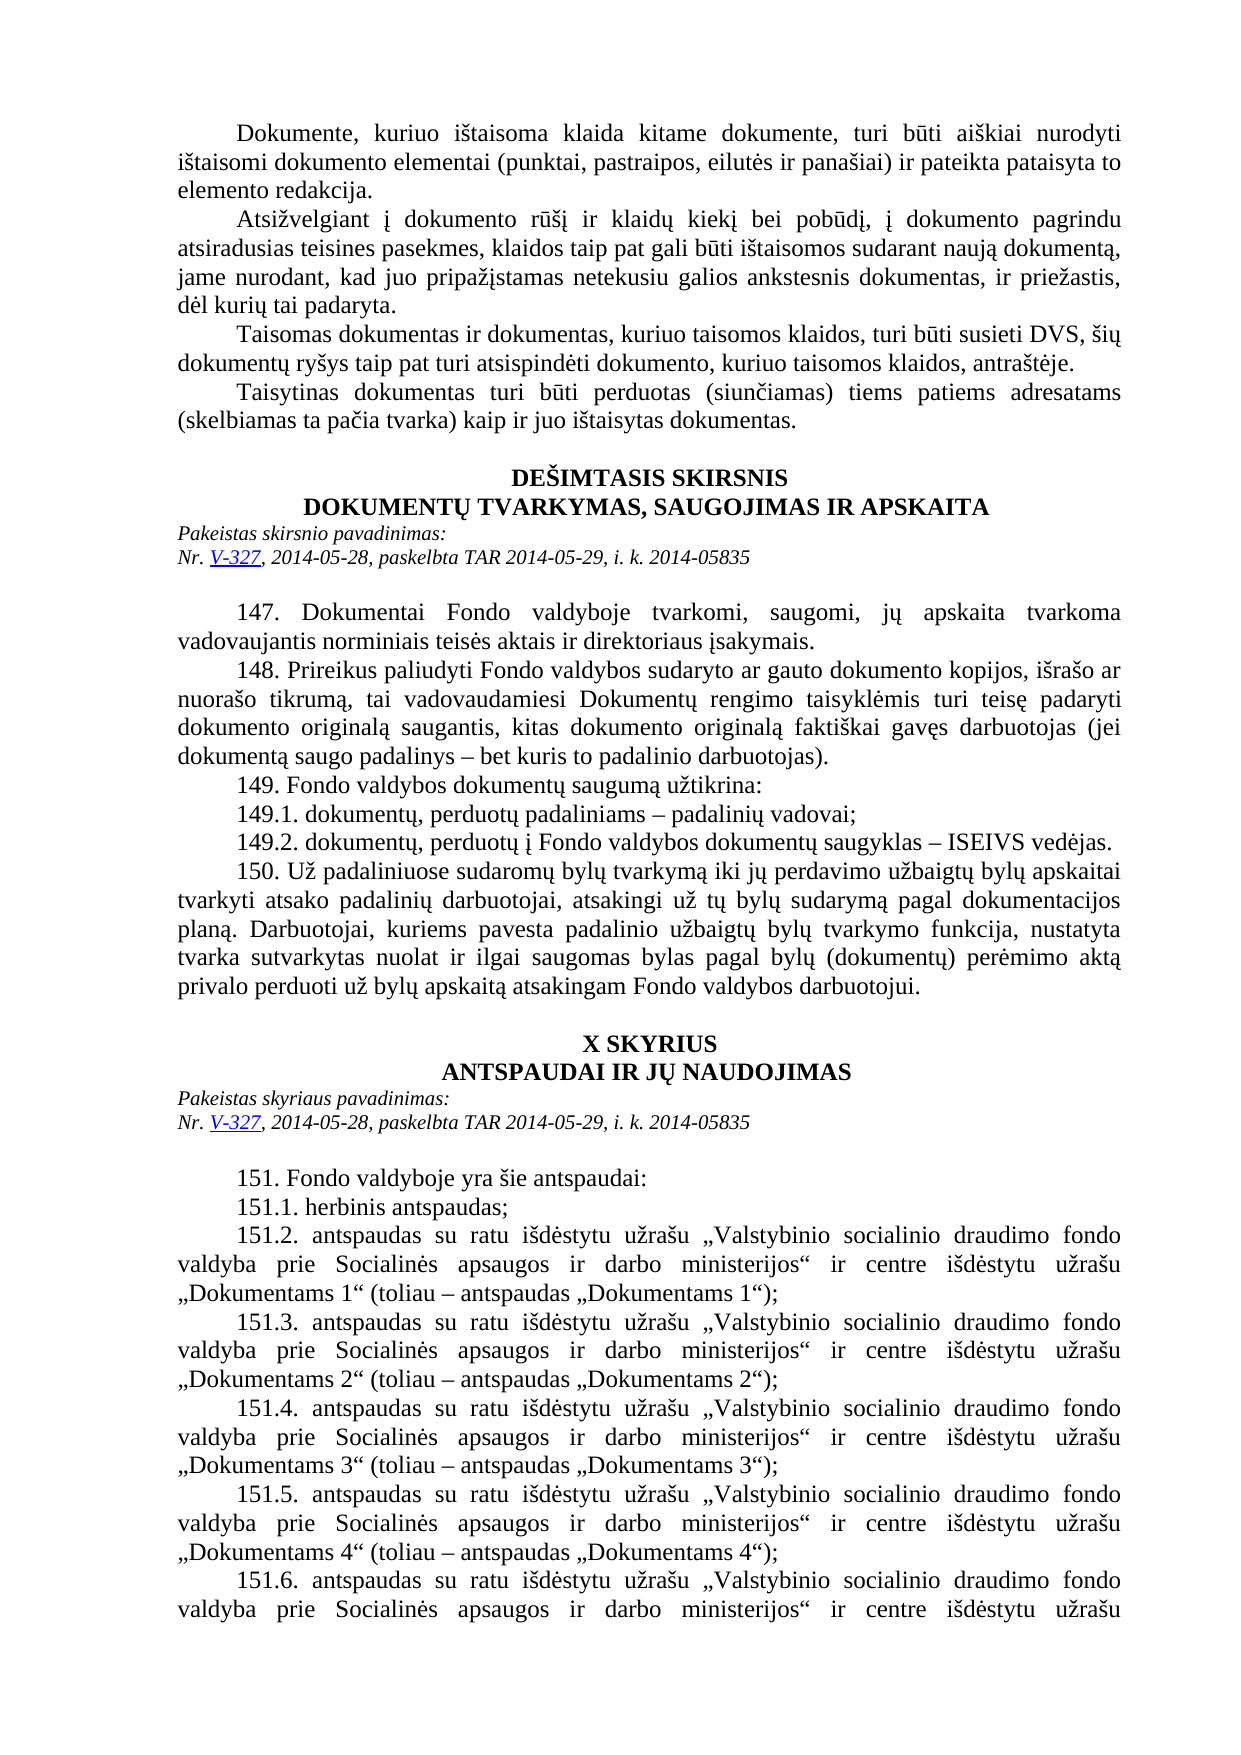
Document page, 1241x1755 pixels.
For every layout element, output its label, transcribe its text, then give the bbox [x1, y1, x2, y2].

text 151.6. antspaudas su ratu išdėstytu užrašu „Valstybinio socialinio draudimo fondo valdyba prie Socialinės apsaugos ir darbo ministerijos“ ir centre išdėstytu užrašu [177, 1566, 1122, 1623]
text DOKUMENTŲ TVARKYMAS, SAUGOJIMAS IR APSKAITA [177, 492, 1122, 521]
text 149.2. dokumentų, perduotų į Fondo valdybos dokumentų saugyklas – ISEIVS vedėjas. [177, 827, 1122, 856]
text Nr. V-327, 2014-05-28, paskelbta TAR 2014-05-29, i. k. 2014-05835 [177, 1110, 1122, 1134]
text Taisytinas dokumentas turi būti perduotas (siunčiamas) tiems patiems adresatams (skelbiamas ta pačia tvarka) kaip ir juo ištaisytas dokumentas. [177, 377, 1122, 434]
text 151.5. antspaudas su ratu išdėstytu užrašu „Valstybinio socialinio draudimo fondo valdyba prie Socialinės apsaugos ir darbo ministerijos“ ir centre išdėstytu užrašu „Dokumentams 4“ (toliau – antspaudas „Dokumentams 4“); [177, 1479, 1122, 1566]
text 148. Prireikus paliudyti Fondo valdybos sudaryto ar gauto dokumento kopijos, išrašo ar nuorašo tikrumą, tai vadovaudamiesi Dokumentų rengimo taisyklėmis turi teisę padaryti dokumento originalą saugantis, kitas dokumento originalą faktiškai gavęs darbuotojas (jei dokumentą saugo padalinys – bet kuris to padalinio darbuotojas). [177, 655, 1122, 770]
text Atsižvelgiant į dokumento rūšį ir klaidų kiekį bei pobūdį, į dokumento pagrindu atsiradusias teisines pasekmes, klaidos taip pat gali būti ištaisomos sudarant naują dokumentą, jame nurodant, kad juo pripažįstamas netekusiu galios ankstesnis dokumentas, ir priežastis, dėl kurių tai padaryta. [177, 204, 1122, 319]
text 151.1. herbinis antspaudas; [177, 1192, 1122, 1221]
text X SKYRIUS [177, 1029, 1122, 1057]
text 150. Už padaliniuose sudaromų bylų tvarkymą iki jų perdavimo užbaigtų bylų apskaitai tvarkyti atsako padalinių darbuotojai, atsakingi už tų bylų sudarymą pagal dokumentacijos planą. Darbuotojai, kuriems pavesta padalinio užbaigtų bylų tvarkymo funkcija, nustatyta tvarka sutvarkytas nuolat ir ilgai saugomas bylas pagal bylų (dokumentų) perėmimo aktą privalo perduoti už bylų apskaitą atsakingam Fondo valdybos darbuotojui. [177, 856, 1122, 1000]
text Pakeistas skirsnio pavadinimas: [177, 521, 1122, 545]
text 151.4. antspaudas su ratu išdėstytu užrašu „Valstybinio socialinio draudimo fondo valdyba prie Socialinės apsaugos ir darbo ministerijos“ ir centre išdėstytu užrašu „Dokumentams 3“ (toliau – antspaudas „Dokumentams 3“); [177, 1393, 1122, 1479]
text 147. Dokumentai Fondo valdyboje tvarkomi, saugomi, jų apskaita tvarkoma vadovaujantis norminiais teisės aktais ir direktoriaus įsakymais. [177, 597, 1122, 655]
text 151.3. antspaudas su ratu išdėstytu užrašu „Valstybinio socialinio draudimo fondo valdyba prie Socialinės apsaugos ir darbo ministerijos“ ir centre išdėstytu užrašu „Dokumentams 2“ (toliau – antspaudas „Dokumentams 2“); [177, 1307, 1122, 1393]
text 149. Fondo valdybos dokumentų saugumą užtikrina: [177, 770, 1122, 799]
text 149.1. dokumentų, perduotų padaliniams – padalinių vadovai; [177, 799, 1122, 827]
text Dokumente, kuriuo ištaisoma klaida kitame dokumente, turi būti aiškiai nurodyti ištaisomi dokumento elementai (punktai, pastraipos, eilutės ir panašiai) ir pateikta pataisyta to elemento redakcija. [177, 118, 1122, 204]
text ANTSPAUDAI IR JŲ NAUDOJIMAS [177, 1057, 1122, 1086]
text DEŠIMTASIS SKIRSNIS [177, 463, 1122, 492]
text Taisomas dokumentas ir dokumentas, kuriuo taisomos klaidos, turi būti susieti DVS, šių dokumentų ryšys taip pat turi atsispindėti dokumento, kuriuo taisomos klaidos, antraštėje. [177, 319, 1122, 377]
text 151. Fondo valdyboje yra šie antspaudai: [177, 1163, 1122, 1192]
text Pakeistas skyriaus pavadinimas: [177, 1086, 1122, 1110]
text Nr. V-327, 2014-05-28, paskelbta TAR 2014-05-29, i. k. 2014-05835 [177, 545, 1122, 569]
text 151.2. antspaudas su ratu išdėstytu užrašu „Valstybinio socialinio draudimo fondo valdyba prie Socialinės apsaugos ir darbo ministerijos“ ir centre išdėstytu užrašu „Dokumentams 1“ (toliau – antspaudas „Dokumentams 1“); [177, 1221, 1122, 1307]
